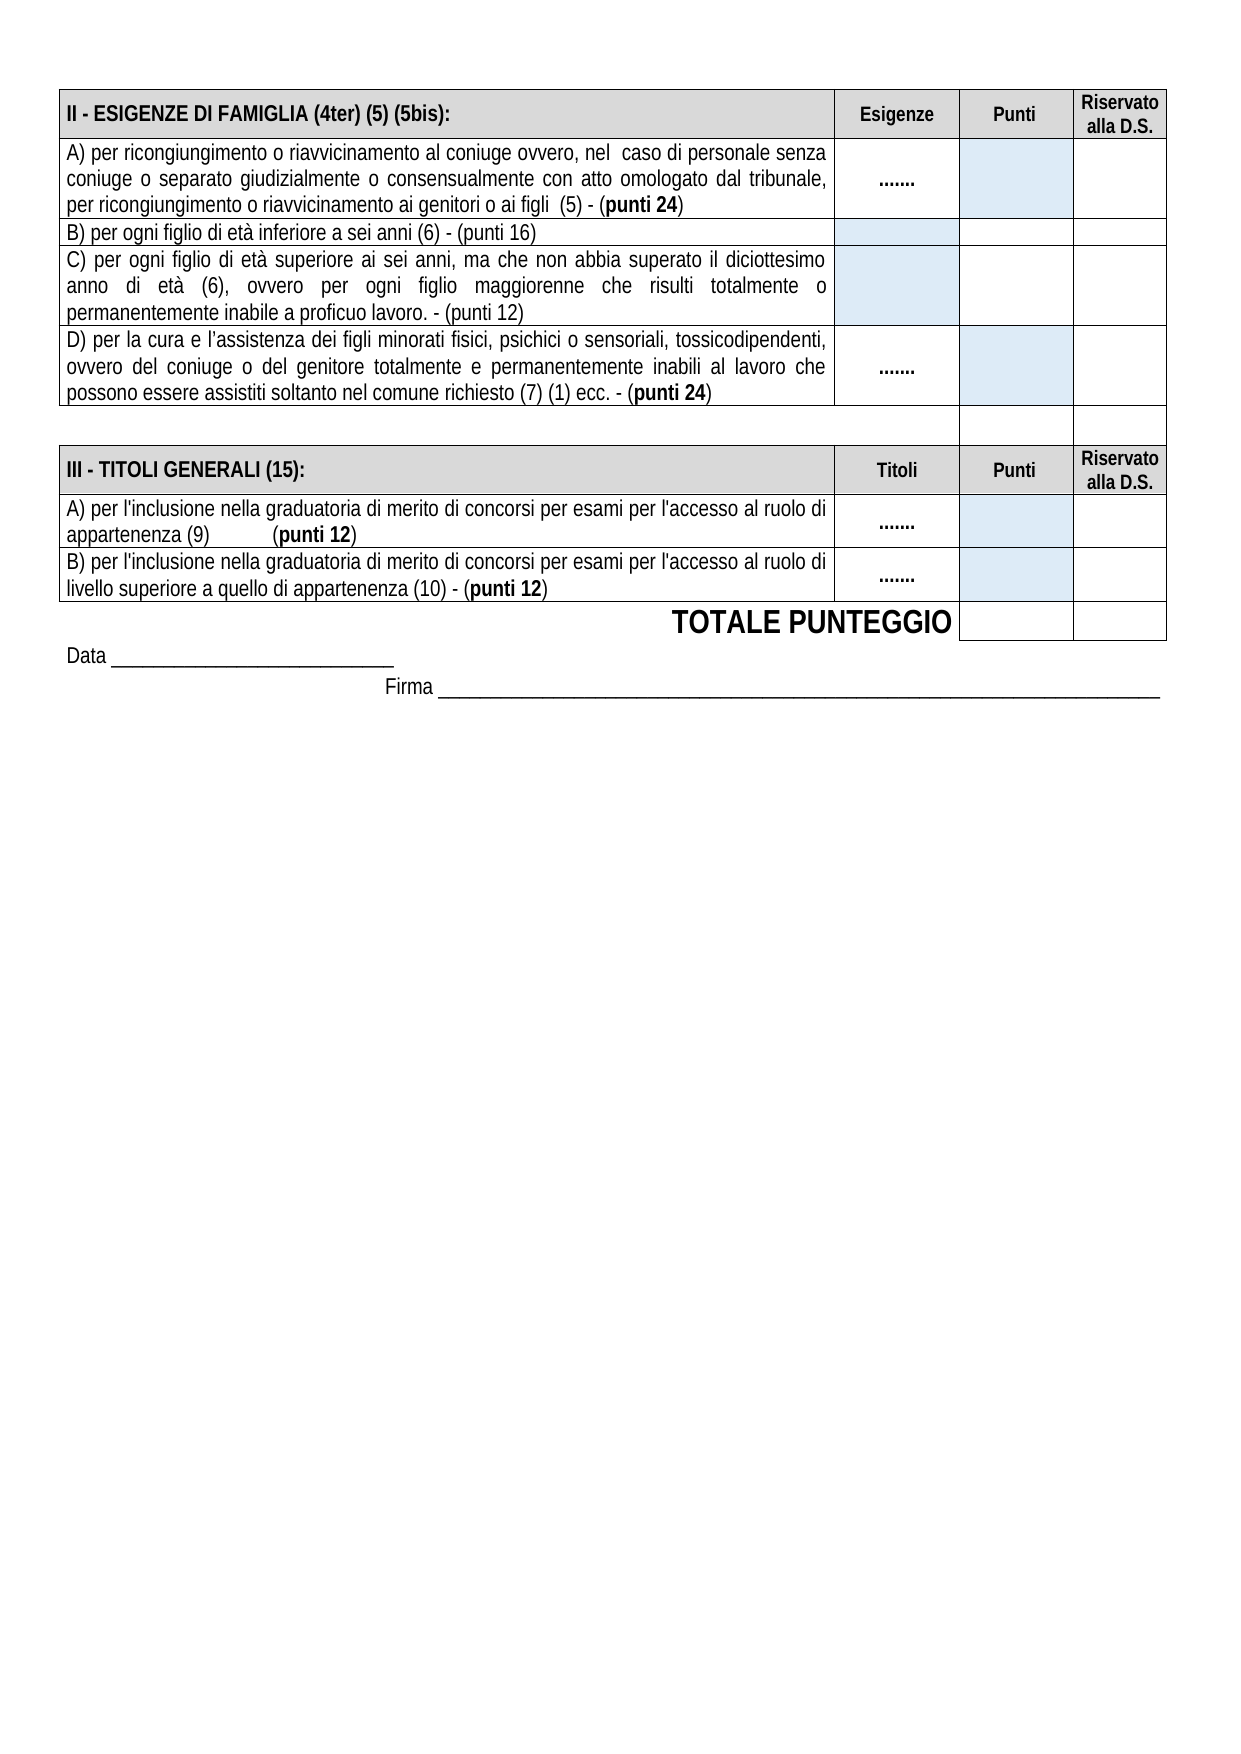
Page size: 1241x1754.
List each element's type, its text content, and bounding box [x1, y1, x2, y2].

table_cell [1074, 326, 1166, 405]
table_cell [1074, 548, 1166, 601]
table_cell [960, 752, 1074, 778]
table_cell [1074, 495, 1166, 547]
table_cell [59, 989, 834, 1016]
table_cell [834, 858, 960, 884]
table_cell A) per ricongiungimento o riavvicinamento al coniuge ovvero, nel caso di personale senza coniuge o separato giudizialmente o consensualmente con atto omologato dal tribunale, per ricongiungimento o riavvicinamento ai genitori o ai figli (5) - (punti 24) [60, 139, 834, 218]
table_cell ....... [835, 495, 959, 547]
table_cell [1074, 406, 1166, 444]
table_cell Firma _____________________________________________________________________ [59, 670, 1167, 699]
table_cell [59, 858, 834, 884]
table_cell [1074, 989, 1167, 1016]
table_cell [59, 805, 834, 831]
table_cell [834, 752, 960, 778]
table_cell [1074, 139, 1166, 218]
table_cell TOTALE PUNTEGGIO [59, 602, 959, 640]
table_cell [834, 910, 960, 936]
table_cell [960, 1016, 1074, 1042]
table_cell A) per l'inclusione nella graduatoria di merito di concorsi per esami per l'accesso al ruolo di appartenenza (9) (punti 12) [60, 495, 834, 547]
table_cell [960, 858, 1074, 884]
table_cell [834, 699, 960, 726]
table_cell [834, 1016, 960, 1042]
table_cell [960, 726, 1074, 752]
table_cell [1074, 752, 1167, 778]
table_cell [59, 752, 834, 778]
table_cell Punti [960, 90, 1073, 138]
table_cell [834, 778, 960, 805]
table_cell [59, 778, 834, 805]
table_cell [960, 936, 1074, 963]
table_cell [59, 699, 834, 726]
table_cell [960, 326, 1073, 405]
table_cell 0 [960, 246, 1073, 325]
table_cell [1074, 699, 1167, 726]
table_cell ....... [835, 326, 959, 405]
table_cell [59, 1016, 834, 1042]
table_cell Punti [960, 446, 1073, 493]
table_cell [960, 805, 1074, 831]
table_cell [960, 910, 1074, 936]
table_cell [834, 726, 960, 752]
table_cell [1074, 831, 1167, 857]
table_cell ....... [835, 548, 959, 601]
table_cell II - ESIGENZE DI FAMIGLIA (4ter) (5) (5bis): [60, 90, 834, 138]
table_cell [1074, 936, 1167, 963]
table_cell Data ___________________________ [59, 640, 834, 670]
table_cell [960, 139, 1073, 218]
table_cell [59, 910, 834, 936]
table_cell [59, 884, 834, 910]
table_cell III - TITOLI GENERALI (15): [60, 446, 834, 493]
table_cell Titoli [835, 446, 959, 493]
table_cell [834, 805, 960, 831]
table_cell ....... [835, 139, 959, 218]
table_cell [960, 778, 1074, 805]
table_cell [1074, 1016, 1167, 1042]
table_cell [960, 963, 1074, 989]
table_cell [1074, 602, 1166, 640]
table_cell D) per la cura e l’assistenza dei figli minorati fisici, psichici o sensoriali, tossicodipendenti, ovvero del coniuge o del genitore totalmente e permanentemente inabili al lavoro che possono essere assistiti soltanto nel comune richiesto (7) (1) ecc. - (punti 24) [60, 326, 834, 405]
table_cell [960, 884, 1074, 910]
table_cell [834, 640, 960, 670]
table_cell [960, 641, 1074, 670]
table_cell [834, 884, 960, 910]
table_cell [1074, 726, 1167, 752]
table_cell [1074, 778, 1167, 805]
table_cell [834, 989, 960, 1016]
table_cell [59, 936, 834, 963]
table_cell [960, 831, 1074, 857]
table_cell [1074, 641, 1167, 670]
table_cell [834, 963, 960, 989]
table_cell Esigenze [835, 90, 959, 138]
table_cell [960, 699, 1074, 726]
table_cell [59, 963, 834, 989]
table_cell [1074, 963, 1167, 989]
table_cell [1074, 219, 1166, 245]
table_cell [960, 495, 1073, 547]
table_cell [59, 831, 834, 857]
table_cell [1074, 805, 1167, 831]
table_cell Riservato alla D.S. [1074, 446, 1166, 493]
table_cell [960, 548, 1073, 601]
table_cell [1074, 246, 1166, 325]
table_cell [59, 726, 834, 752]
table_cell 0 [960, 602, 1073, 640]
table_cell [1074, 884, 1167, 910]
table_cell Riservato alla D.S. [1074, 90, 1166, 138]
table_cell C) per ogni figlio di età superiore ai sei anni, ma che non abbia superato il diciottesimo anno di età (6), ovvero per ogni figlio maggiorenne che risulti totalmente o permanentemente inabile a proficuo lavoro. - (punti 12) [60, 246, 834, 325]
table_cell [835, 246, 959, 325]
table_cell [834, 936, 960, 963]
table_cell 0 [960, 219, 1073, 245]
table_cell [835, 219, 959, 245]
table_cell [834, 831, 960, 857]
table_cell [960, 406, 1073, 444]
table_cell [59, 406, 959, 444]
table_cell [960, 989, 1074, 1016]
table_cell B) per ogni figlio di età inferiore a sei anni (6) - (punti 16) [60, 219, 834, 245]
table_cell [1074, 910, 1167, 936]
table_cell B) per l'inclusione nella graduatoria di merito di concorsi per esami per l'accesso al ruolo di livello superiore a quello di appartenenza (10) - (punti 12) [60, 548, 834, 601]
table_cell [1074, 858, 1167, 884]
